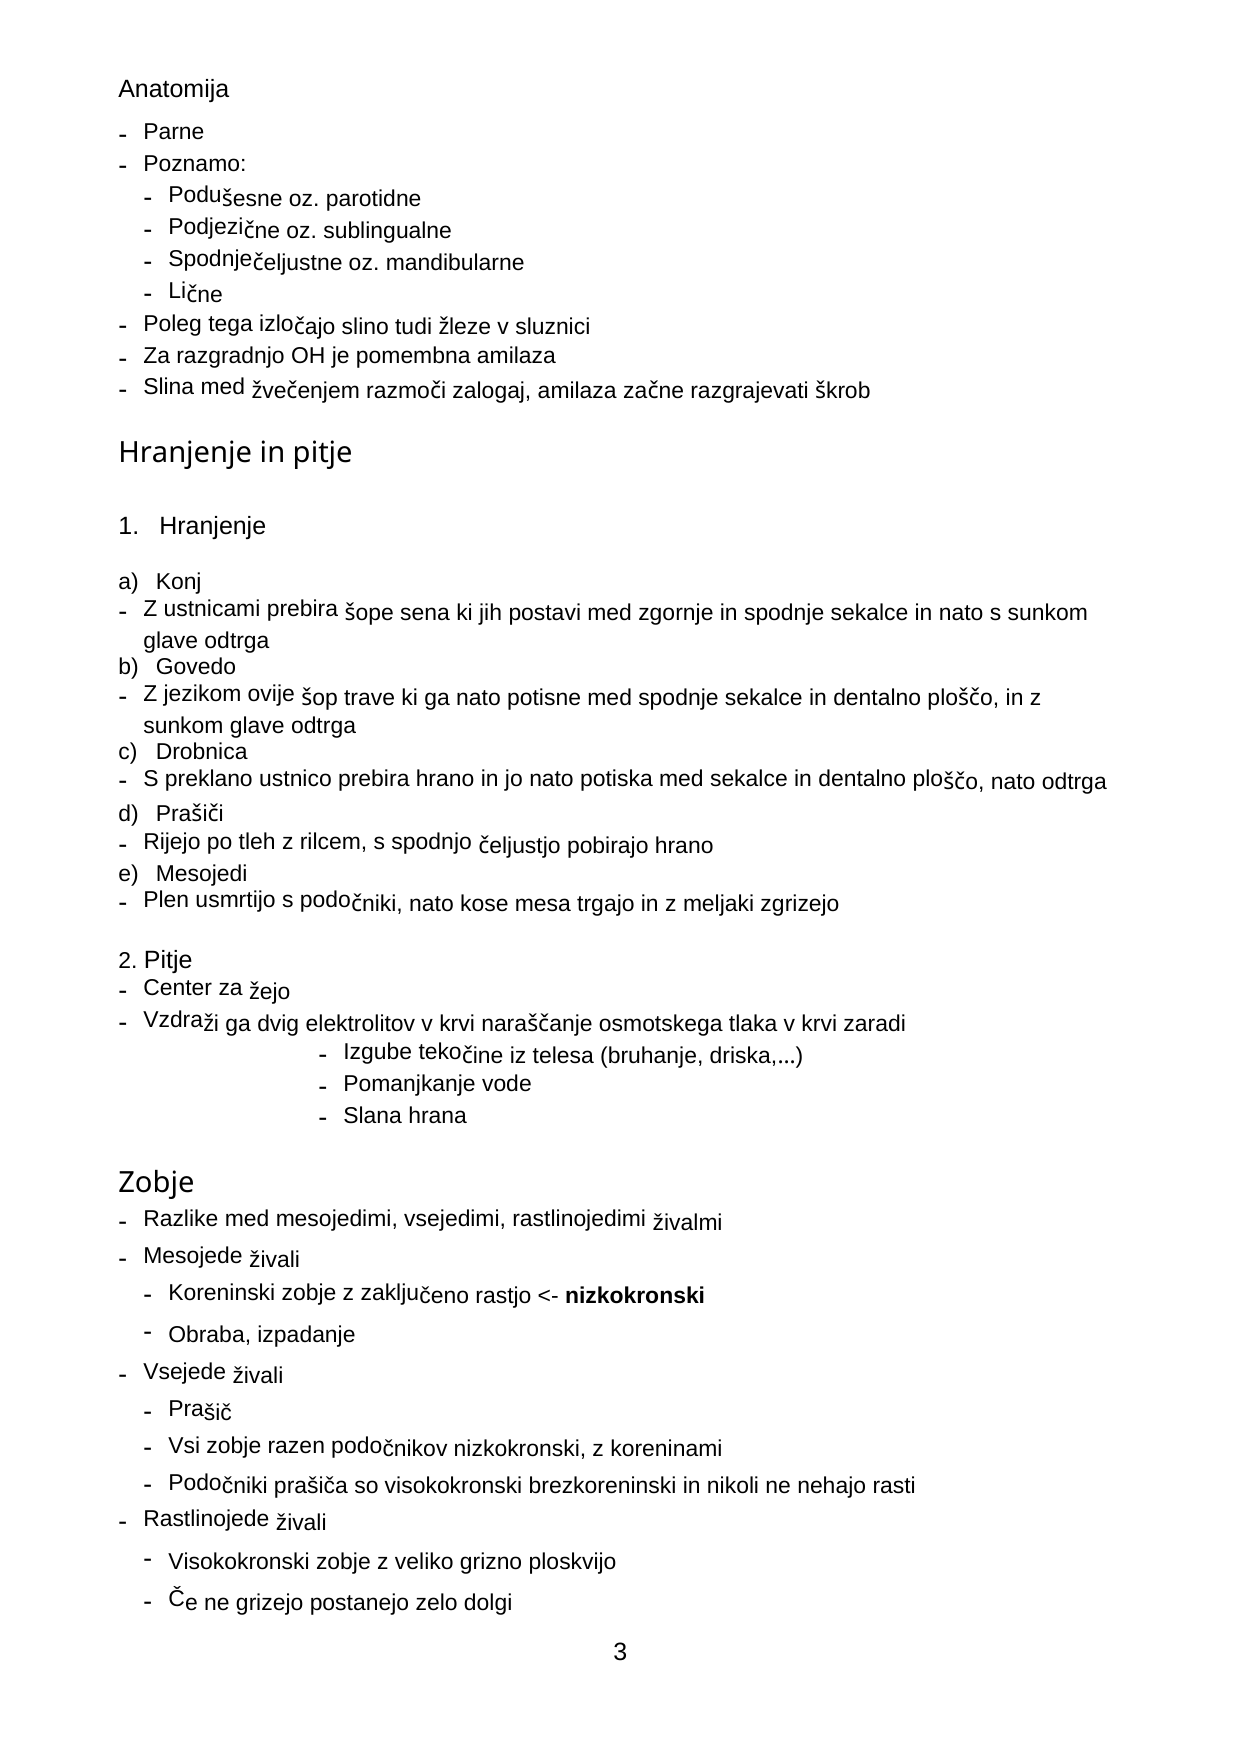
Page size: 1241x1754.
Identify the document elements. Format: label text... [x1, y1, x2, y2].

list Drobnica [118, 738, 1122, 764]
list Parne [118, 118, 1122, 149]
list S preklano ustnico prebira hrano in jo nato potiska med sekalce in dentalno ploščo, nato odtrga [118, 764, 1122, 797]
list Z ustnicami prebira šope sena ki jih postavi med zgornje in spodnje sekalce in nato s sunkom glave odtrga [118, 594, 1122, 653]
list Govedo [118, 653, 1122, 679]
list Podočniki prašiča so visokokronski brezkoreninski in nikoli ne nehajo rasti [143, 1465, 1122, 1502]
list Hranjenje [118, 511, 1122, 539]
text Hranjenje in pitje [118, 431, 1122, 471]
list Mesojedi [118, 860, 1122, 886]
list Prašiči [118, 797, 1122, 828]
list Visokokronski zobje z veliko grizno ploskvijo [143, 1538, 1122, 1581]
list Mesojede živali [118, 1238, 1122, 1275]
list Spodnječeljustne oz. mandibularne [143, 245, 1122, 277]
list Vzdraži ga dvig elektrolitov v krvi naraščanje osmotskega tlaka v krvi zaradi [118, 1006, 1122, 1038]
list Če ne grizejo postanejo zelo dolgi [143, 1581, 1122, 1618]
list Vsejede živali [118, 1354, 1122, 1391]
list Rijejo po tleh z rilcem, s spodnjo čeljustjo pobirajo hrano [118, 828, 1122, 860]
list Podjezične oz. sublingualne [143, 213, 1122, 245]
list Vsi zobje razen podočnikov nizkokronski, z koreninami [143, 1428, 1122, 1465]
list Plen usmrtijo s podočniki, nato kose mesa trgajo in z meljaki zgrizejo [118, 886, 1122, 918]
text Zobje [118, 1161, 1122, 1201]
list Rastlinojede živali [118, 1502, 1122, 1538]
list Konj [118, 568, 1122, 594]
list Pomanjkanje vode [318, 1070, 1122, 1101]
list Slana hrana [318, 1101, 1122, 1133]
list Koreninski zobje z zaključeno rastjo <- nizkokronski [143, 1275, 1122, 1312]
list Obraba, izpadanje [143, 1312, 1122, 1354]
list Poleg tega izločajo slino tudi žleze v sluznici [118, 309, 1122, 342]
list Slina med žvečenjem razmoči zalogaj, amilaza začne razgrajevati škrob [118, 373, 1122, 405]
list Lične [143, 277, 1122, 309]
list Poznamo: [118, 149, 1122, 181]
list Prašič [143, 1391, 1122, 1428]
list Center za žejo [118, 974, 1122, 1006]
list Izgube tekočine iz telesa (bruhanje, driska,…) [318, 1038, 1122, 1070]
list Podušesne oz. parotidne [143, 181, 1122, 213]
list Za razgradnjo OH je pomembna amilaza [118, 342, 1122, 373]
text 2. Pitje [118, 945, 1122, 974]
list Razlike med mesojedimi, vsejedimi, rastlinojedimi živalmi [118, 1201, 1122, 1238]
list Z jezikom ovije šop trave ki ga nato potisne med spodnje sekalce in dentalno ploščo, in z sunkom glave odtrga [118, 679, 1122, 738]
